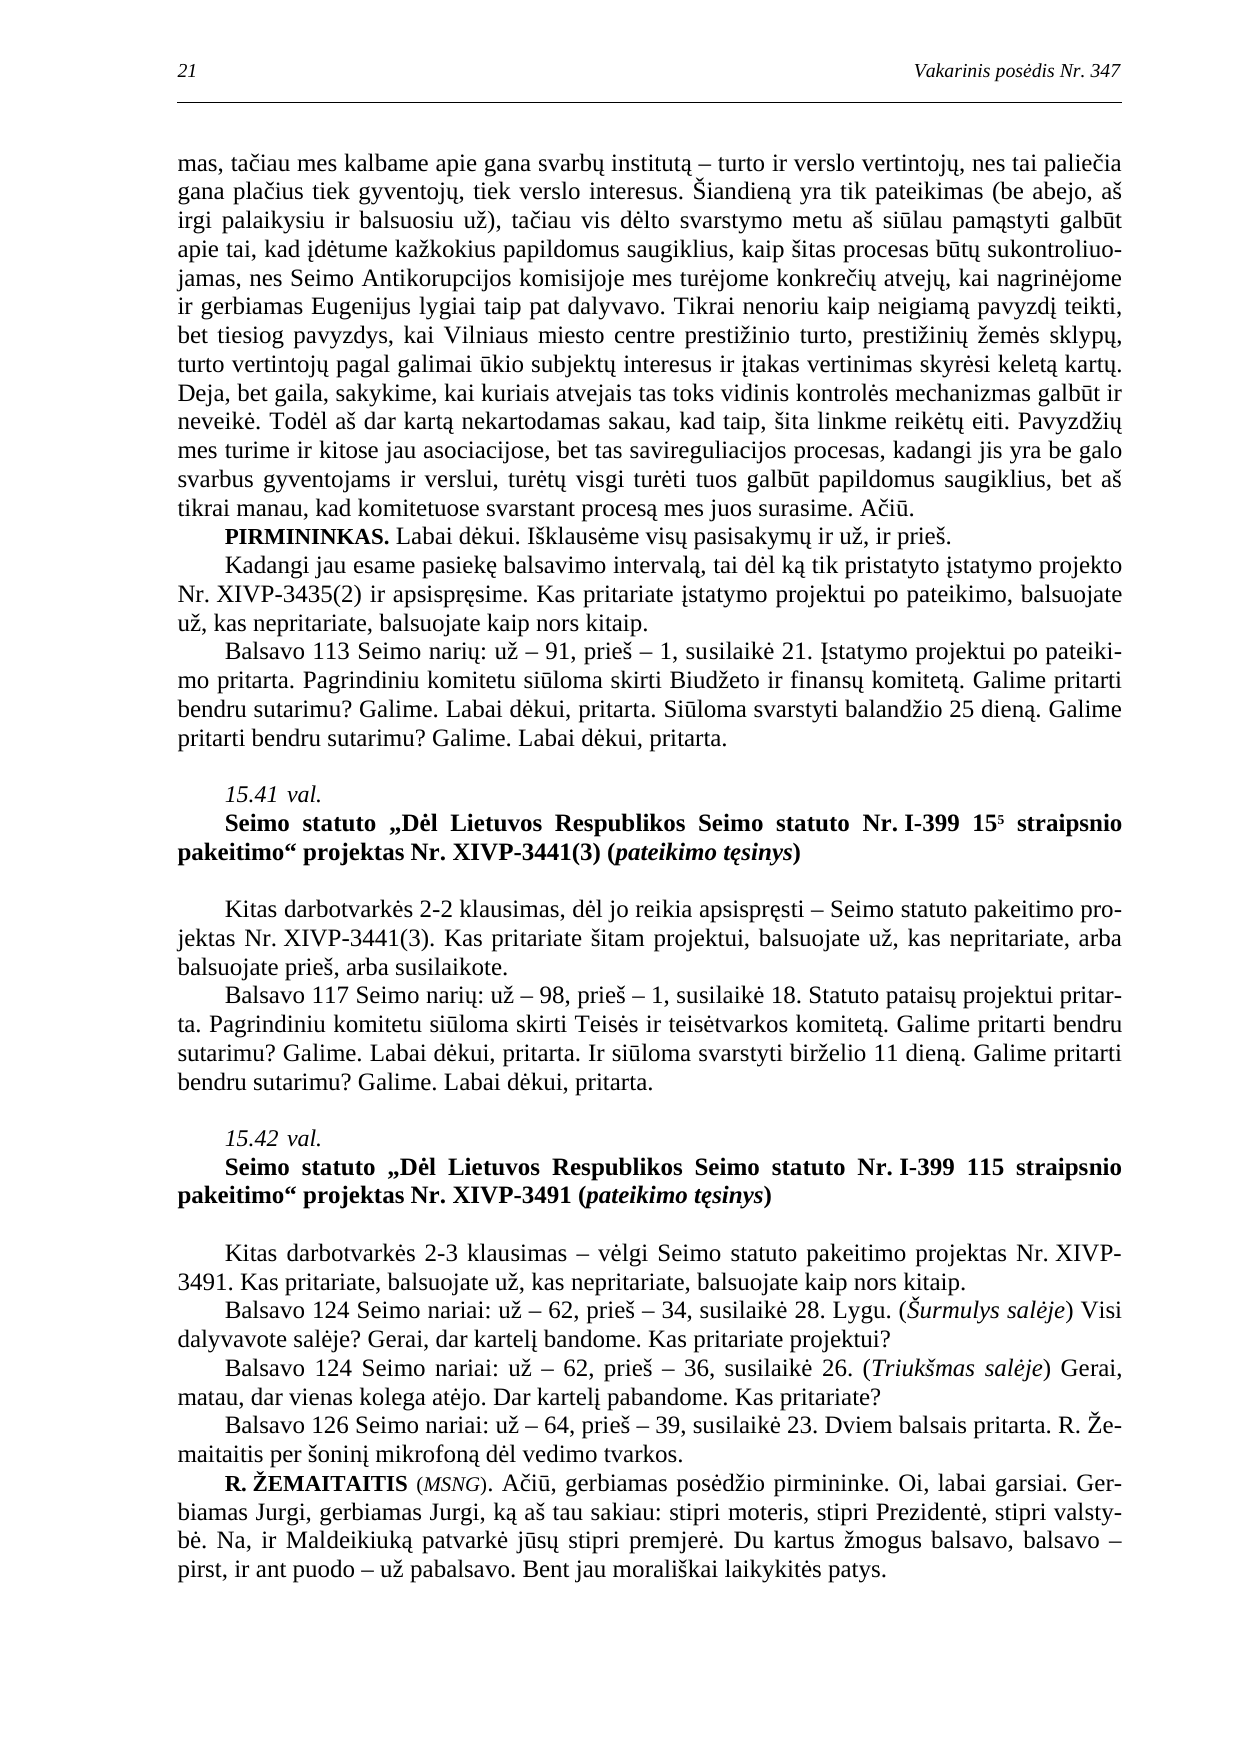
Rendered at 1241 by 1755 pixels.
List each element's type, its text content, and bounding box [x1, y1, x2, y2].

text Bal­sa­vo 113 Sei­mo na­rių: už – 91, prieš – 1, su­si­lai­kė 21. Įsta­ty­mo pro­jek­tui po pa­tei­ki­mo pri­tar­ta. Pa­grin­di­niu ko­mi­te­tu siū­lo­ma skir­ti Biu­dže­to ir fi­nan­sų ko­mi­te­tą. Ga­li­me pri­tar­ti ben­dru su­ta­ri­mu? Ga­li­me. La­bai dė­kui, pri­tar­ta. Siū­lo­ma svars­ty­ti ba­lan­džio 25 die­ną. Ga­li­me pri­tar­ti ben­dru su­ta­ri­mu? Ga­li­me. La­bai dė­kui, pri­tar­ta. [177, 636, 1122, 751]
text mas, ta­čiau mes kal­ba­me apie ga­na svar­bų ins­ti­tu­tą – tur­to ir ver­slo ver­tin­to­jų, nes tai pa­lie­čia ga­na pla­čius tiek gy­ven­to­jų, tiek ver­slo in­te­re­sus. Šian­die­ną yra tik pa­tei­ki­mas (be abe­jo, aš ir­gi pa­lai­ky­siu ir bal­suo­siu už), ta­čiau vis dėl­to svars­ty­mo me­tu aš siū­lau pa­mąs­ty­ti gal­būt apie tai, kad įdė­tu­me kaž­ko­kius pa­pil­do­mus sau­gik­lius, kaip ši­tas pro­ce­sas bū­tų su­kon­tro­liuo­ja­mas, nes Sei­mo An­ti­ko­rup­ci­jos ko­mi­si­jo­je mes tu­rė­jo­me kon­kre­čių at­ve­jų, kai nag­ri­nė­jo­me ir ger­bia­mas Eu­ge­ni­jus ly­giai taip pat da­ly­va­vo. Tik­rai ne­no­riu kaip nei­gia­mą pa­vyz­dį teik­ti, bet tie­siog pa­vyz­dys, kai Vil­niaus mies­to cen­tre pres­ti­ži­nio tur­to, pres­ti­ži­nių že­mės skly­pų, tur­to ver­tin­to­jų pa­gal ga­li­mai ūkio sub­jek­tų in­te­re­sus ir įta­kas ver­ti­ni­mas sky­rė­si ke­le­tą kar­tų. De­ja, bet gai­la, sa­ky­ki­me, kai ku­riais at­ve­jais tas toks vi­di­nis kon­tro­lės me­cha­niz­mas gal­būt ir ne­vei­kė. To­dėl aš dar kar­tą ne­kar­to­da­mas sa­kau, kad taip, ši­ta lin­kme rei­kė­tų ei­ti. Pa­vyz­džių mes tu­ri­me ir ki­to­se jau aso­cia­ci­jo­se, bet tas sa­vi­re­gu­lia­ci­jos pro­ce­sas, ka­dan­gi jis yra be ga­lo svar­bus gy­ven­to­jams ir ver­slui, tu­rė­tų vis­gi tu­rė­ti tuos gal­būt pa­pil­do­mus sau­gik­lius, bet aš tik­rai ma­nau, kad ko­mi­te­tuo­se svars­tant pro­ce­są mes juos su­ra­si­me. Ačiū. [177, 148, 1122, 521]
text Bal­sa­vo 124 Sei­mo na­riai: už – 62, prieš – 36, su­si­lai­kė 26. (Triukš­mas sa­lė­je) Ge­rai, ma­tau, dar vie­nas ko­le­ga at­ėjo. Dar kar­te­lį pa­ban­do­me. Kas pri­ta­ria­te? [177, 1353, 1122, 1410]
text 15.41 val. [224, 780, 1122, 808]
text Ki­tas dar­bo­tvarkės 2-3 klau­si­mas – vėl­gi Sei­mo sta­tu­to pa­kei­ti­mo pro­jek­tas Nr. XIVP-3491. Kas pri­ta­ria­te, bal­suo­ja­te už, kas ne­pri­ta­ria­te, bal­suo­ja­te kaip nors ki­taip. [177, 1238, 1122, 1295]
text Sei­mo sta­tu­to „Dėl Lie­tu­vos Res­pub­li­kos Sei­mo sta­tu­to Nr. I-399 155 straips­nio pakei­ti­mo“ pro­jek­tas Nr. XIVP-3441(3) (pa­tei­ki­mo tę­si­nys) [177, 808, 1122, 865]
text Bal­sa­vo 117 Sei­mo na­rių: už – 98, prieš – 1, su­si­lai­kė 18. Sta­tu­to pa­tai­sų pro­jek­tui pri­tar­ta. Pa­grin­di­niu ko­mi­te­tu siū­lo­ma skir­ti Tei­sės ir tei­sėt­var­kos ko­mi­te­tą. Ga­li­me pri­tar­ti ben­dru su­ta­ri­mu? Ga­li­me. La­bai dė­kui, pri­tar­ta. Ir siū­lo­ma svars­ty­ti bir­že­lio 11 die­ną. Ga­li­me pri­tar­ti ben­dru su­ta­ri­mu? Ga­li­me. La­bai dė­kui, pri­tar­ta. [177, 980, 1122, 1095]
text R. ŽEMAITAITIS (MSNG). Ačiū, ger­bia­mas po­sė­džio pir­mi­nin­ke. Oi, la­bai gar­siai. Ger­bia­mas Jur­gi, ger­bia­mas Jur­gi, ką aš tau sa­kiau: stip­ri mo­te­ris, stip­ri Pre­zi­den­tė, stip­ri vals­ty­bė. Na, ir Mal­dei­kiu­ką pa­tvar­kė jū­sų stip­ri prem­je­rė. Du kar­tus žmo­gus bal­sa­vo, bal­sa­vo – pirst, ir ant puo­do – už pa­bal­sa­vo. Bent jau mo­ra­liš­kai lai­ky­ki­tės pa­tys. [177, 1468, 1122, 1583]
text Bal­sa­vo 126 Sei­mo na­riai: už – 64, prieš – 39, su­si­lai­kė 23. Dviem bal­sais pri­tar­ta. R. Že­mai­tai­tis per šo­ni­nį mik­ro­fo­ną dėl ve­di­mo tvar­kos. [177, 1410, 1122, 1468]
text Sei­mo sta­tu­to „Dėl Lie­tu­vos Res­pub­li­kos Sei­mo sta­tu­to Nr. I-399 115 straips­nio pakei­ti­mo“ pro­jek­tas Nr. XIVP-3491 (pa­tei­ki­mo tę­si­nys) [177, 1152, 1122, 1209]
text Ki­tas dar­bo­tvarkės 2-2 klau­si­mas, dėl jo rei­kia ap­si­spręs­ti – Sei­mo sta­tu­to pa­kei­ti­mo pro­jek­tas Nr. XIVP-3441(3). Kas pri­ta­ria­te ši­tam pro­jek­tui, bal­suo­ja­te už, kas ne­pri­ta­ria­te, ar­ba bal­suo­ja­te prieš, ar­ba su­si­lai­ko­te. [177, 894, 1122, 980]
text PIRMININKAS. La­bai dė­kui. Iš­klau­sė­me vi­sų pa­si­sa­ky­mų ir už, ir prieš. [177, 521, 1122, 550]
text Bal­sa­vo 124 Sei­mo na­riai: už – 62, prieš – 34, su­si­lai­kė 28. Ly­gu. (Šur­mu­lys sa­lė­je) Vi­si da­ly­va­vo­te sa­lė­je? Ge­rai, dar kar­te­lį ban­do­me. Kas pri­ta­ria­te pro­jek­tui? [177, 1295, 1122, 1353]
text Ka­dan­gi jau esa­me pa­sie­kę bal­sa­vi­mo in­ter­va­lą, tai dėl ką tik pri­sta­ty­to įsta­ty­mo pro­jek­to Nr. XIVP-3435(2) ir ap­si­sprę­si­me. Kas pri­ta­ria­te įsta­ty­mo pro­jek­tui po pa­tei­ki­mo, bal­suo­ja­te už, kas ne­pri­ta­ria­te, bal­suo­ja­te kaip nors ki­taip. [177, 550, 1122, 636]
text 15.42 val. [224, 1124, 1122, 1152]
